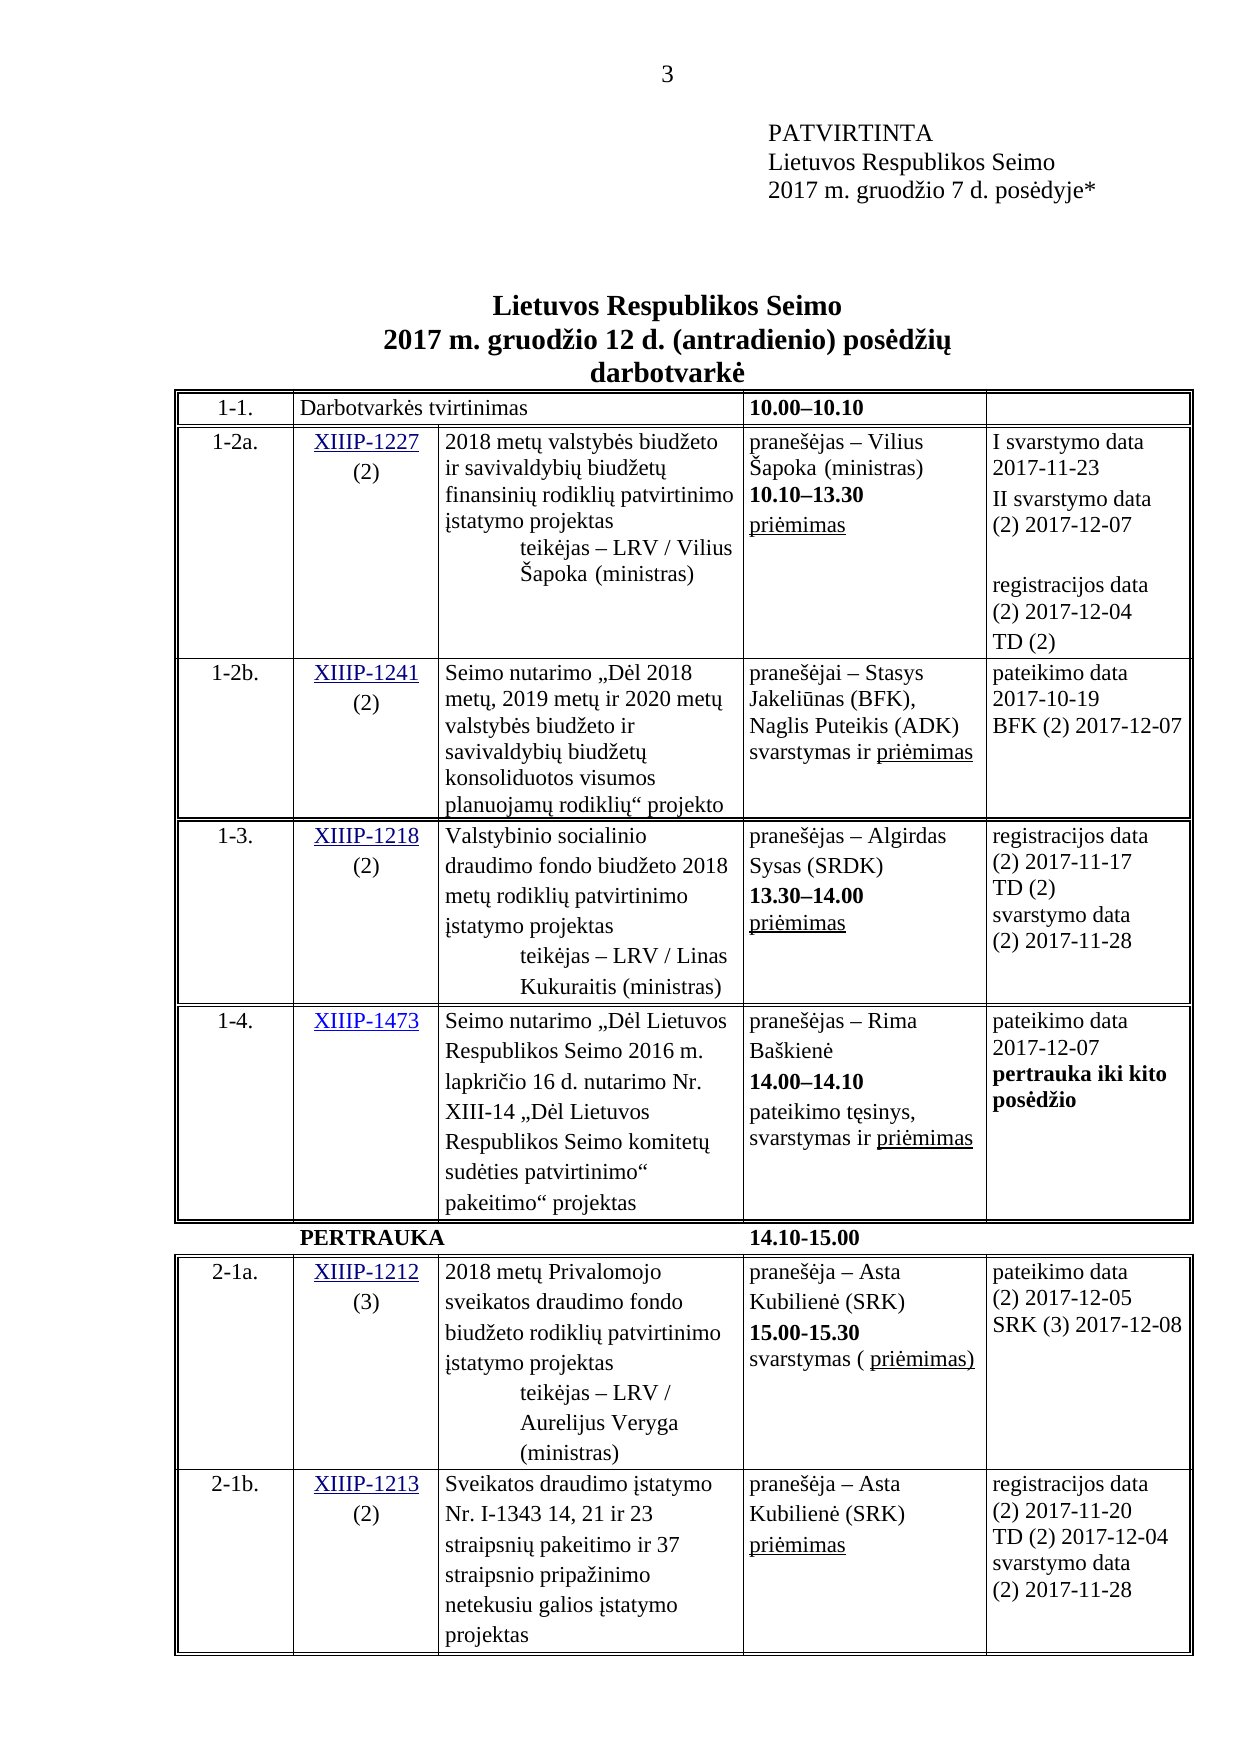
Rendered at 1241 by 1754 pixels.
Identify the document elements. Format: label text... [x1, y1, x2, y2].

table_cell 1-2b. [179, 659, 293, 817]
table_cell [1194, 424, 1240, 658]
table_cell [1192, 1219, 1240, 1253]
table_cell [1194, 1003, 1240, 1219]
table_header [987, 394, 1189, 423]
table_cell PERTRAUKA [294, 1224, 743, 1253]
table_cell 2-1b. [179, 1470, 293, 1652]
table_header Darbotvarkės tvirtinimas [294, 394, 743, 423]
table_cell pranešėjai – Stasys Jakeliūnas (BFK), Naglis Puteikis (ADK) svarstymas ir priėmimas [744, 659, 986, 817]
table_cell XIIIP-1241 (2) [294, 659, 438, 817]
table_cell 1-4. [179, 1007, 293, 1219]
table_cell pranešėja – Asta Kubilienė (SRK) 15.00-15.30 svarstymas ( priėmimas) [744, 1258, 986, 1469]
table_cell pateikimo data (2) 2017-12-05 SRK (3) 2017-12-08 [987, 1258, 1189, 1469]
table_cell 14.10-15.00 [743, 1224, 987, 1253]
table_cell XIIIP-1213 (2) [294, 1470, 438, 1652]
table_cell XIIIP-1218 (2) [294, 822, 438, 1003]
table_cell [172, 1219, 177, 1253]
table_cell pranešėja – Asta Kubilienė (SRK) priėmimas [744, 1470, 986, 1652]
table_cell I svarstymo data 2017-11-23 II svarstymo data (2) 2017-12-07 registracijos data (2) 2017-12-04 TD (2) [987, 428, 1189, 658]
table_cell 2-1a. [179, 1258, 293, 1469]
table_header 10.00–10.10 [744, 394, 986, 423]
table_cell pranešėjas – Algirdas Sysas (SRDK) 13.30–14.00 priėmimas [744, 822, 986, 1003]
table_cell Seimo nutarimo „Dėl Lietuvos Respublikos Seimo 2016 m. lapkričio 16 d. nutarimo Nr. XIII-14 „Dėl Lietuvos Respublikos Seimo komitetų sudėties patvirtinimo“ pakeitimo“ projektas [439, 1007, 743, 1219]
table_cell [177, 1224, 293, 1253]
text Lietuvos Respublikos Seimo [768, 147, 1128, 176]
table_cell [987, 1224, 1192, 1253]
text darbotvarkė [177, 355, 1157, 389]
table_cell pranešėjas – Rima Baškienė 14.00–14.10 pateikimo tęsinys, svarstymas ir priėmimas [744, 1007, 986, 1219]
table_cell 1-3. [179, 822, 293, 1003]
table_cell XIIIP-1212 (3) [294, 1258, 438, 1469]
table_cell XIIIP-1473 [294, 1007, 438, 1219]
table_cell pateikimo data 2017-10-19 BFK (2) 2017-12-07 [987, 659, 1189, 817]
table_cell registracijos data (2) 2017-11-17 TD (2) svarstymo data (2) 2017-11-28 [987, 822, 1189, 1003]
table_cell [1194, 1254, 1240, 1469]
table_cell Sveikatos draudimo įstatymo Nr. I-1343 14, 21 ir 23 straipsnių pakeitimo ir 37 straipsnio pripažinimo netekusiu galios įstatymo projektas [439, 1470, 743, 1652]
text PATVIRTINTA [768, 118, 1128, 147]
table_cell 1-2a. [179, 428, 293, 658]
text 2017 m. gruodžio 7 d. posėdyje* [768, 176, 1128, 204]
table_cell pranešėjas – Vilius Šapoka (ministras) 10.10–13.30 priėmimas [744, 428, 986, 658]
table_cell Seimo nutarimo „Dėl 2018 metų, 2019 metų ir 2020 metų valstybės biudžeto ir savivaldybių biudžetų konsoliduotos visumos planuojamų rodiklių“ projekto [439, 659, 743, 817]
subtitle 2017 m. gruodžio 12 d. (antradienio) posėdžių [177, 322, 1157, 355]
text Lietuvos Respublikos Seimo [177, 288, 1157, 322]
table_cell pateikimo data 2017-12-07 pertrauka iki kito posėdžio [987, 1007, 1189, 1219]
table_cell XIIIP-1227 (2) [294, 428, 438, 658]
table_cell 2018 metų Privalomojo sveikatos draudimo fondo biudžeto rodiklių patvirtinimo įstatymo projektas teikėjas – LRV / Aurelijus Veryga (ministras) [439, 1258, 743, 1469]
table_cell registracijos data (2) 2017-11-20 TD (2) 2017-12-04 svarstymo data (2) 2017-11-28 [987, 1470, 1189, 1652]
table_cell Valstybinio socialinio draudimo fondo biudžeto 2018 metų rodiklių patvirtinimo įstatymo projektas teikėjas – LRV / Linas Kukuraitis (ministras) [439, 822, 743, 1003]
table_header 1-1. [179, 394, 293, 423]
table_header [1194, 389, 1240, 423]
table_cell [1194, 1469, 1240, 1652]
table_cell [1194, 658, 1240, 817]
table_cell [1194, 817, 1240, 1003]
table_cell 2018 metų valstybės biudžeto ir savivaldybių biudžetų finansinių rodiklių patvirtinimo įstatymo projektas teikėjas – LRV / Vilius Šapoka (ministras) [439, 428, 743, 658]
